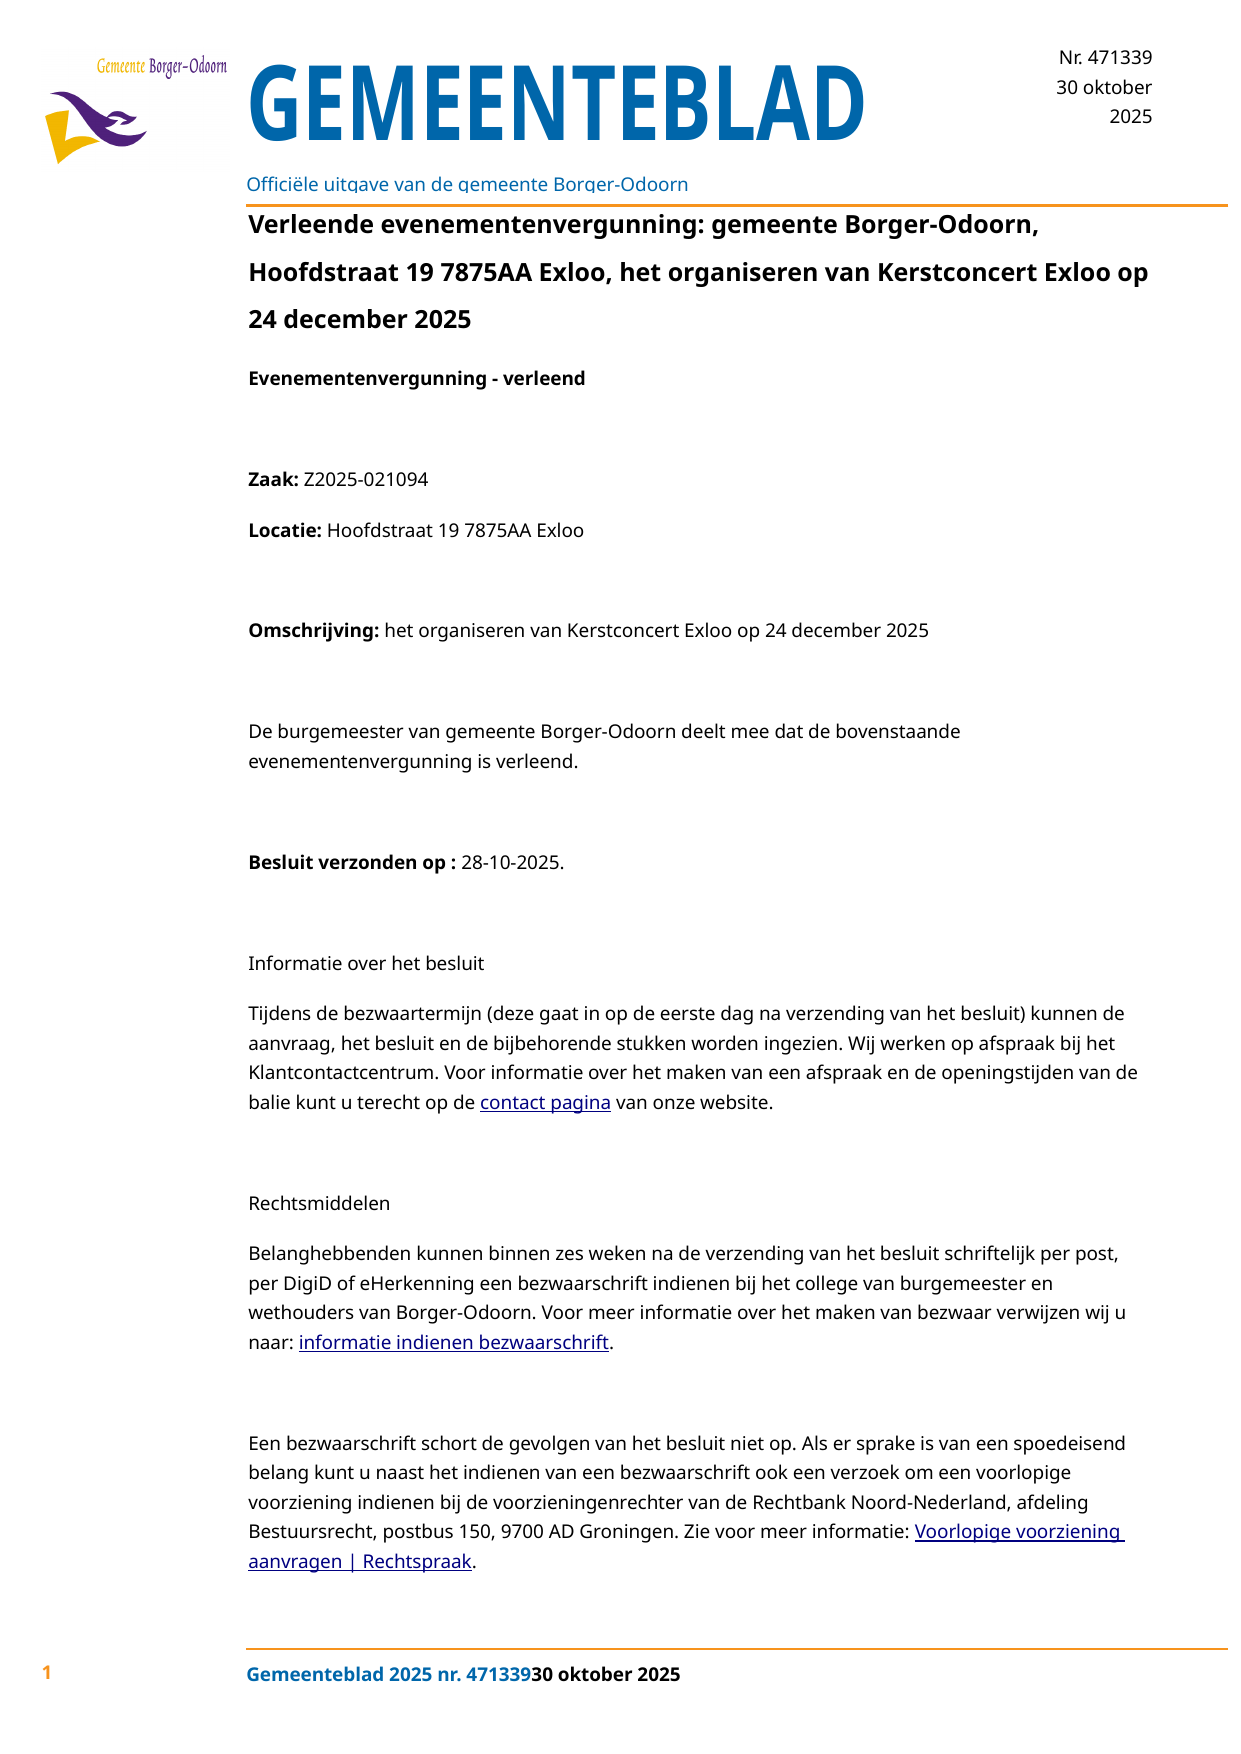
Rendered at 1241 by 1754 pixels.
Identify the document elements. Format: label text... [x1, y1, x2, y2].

text Zaak: Z2025-021094 [248, 466, 1152, 492]
text Verleende evenementenvergunning: gemeente Borger-Odoorn, Hoofdstraat 19 7875AA Exloo, het organiseren van Kerstconcert Exloo op 24 december 2025 [248, 207, 1152, 336]
text Een bezwaarschrift schort de gevolgen van het besluit niet op. Als er sprake is van een spoedeisend belang kunt u naast het indienen van een bezwaarschrift ook een verzoek om een voorlopige voorziening indienen bij de voorzieningenrechter van de Rechtbank Noord-Nederland, afdeling Bestuursrecht, postbus 150, 9700 AD Groningen. Zie voor meer informatie: Voorlopige voorziening aanvragen | Rechtspraak. [248, 1430, 1152, 1574]
text Tijdens de bezwaartermijn (deze gaat in op de eerste dag na verzending van het besluit) kunnen de aanvraag, het besluit en de bijbehorende stukken worden ingezien. Wij werken op afspraak bij het Klantcontactcentrum. Voor informatie over het maken van een afspraak en de openingstijden van de balie kunt u terecht op de contact pagina van onze website. [248, 1000, 1152, 1114]
text Belanghebbenden kunnen binnen zes weken na de verzending van het besluit schriftelijk per post, per DigiD of eHerkenning een bezwaarschrift indienen bij het college van burgemeester en wethouders van Borger-Odoorn. Voor meer informatie over het maken van bezwaar verwijzen wij u naar: informatie indienen bezwaarschrift. [248, 1240, 1152, 1354]
text Evenementenvergunning - verleend [248, 366, 1152, 391]
picture [41, 47, 231, 172]
text Besluit verzonden op : 28-10-2025. [248, 849, 1152, 874]
text Informatie over het besluit [248, 950, 1152, 975]
text Omschrijving: het organiseren van Kerstconcert Exloo op 24 december 2025 [248, 618, 1152, 643]
text Locatie: Hoofdstraat 19 7875AA Exloo [248, 517, 1152, 542]
text Rechtsmiddelen [248, 1190, 1152, 1215]
text De burgemeester van gemeente Borger-Odoorn deelt mee dat de bovenstaande evenementenvergunning is verleend. [248, 718, 1152, 774]
